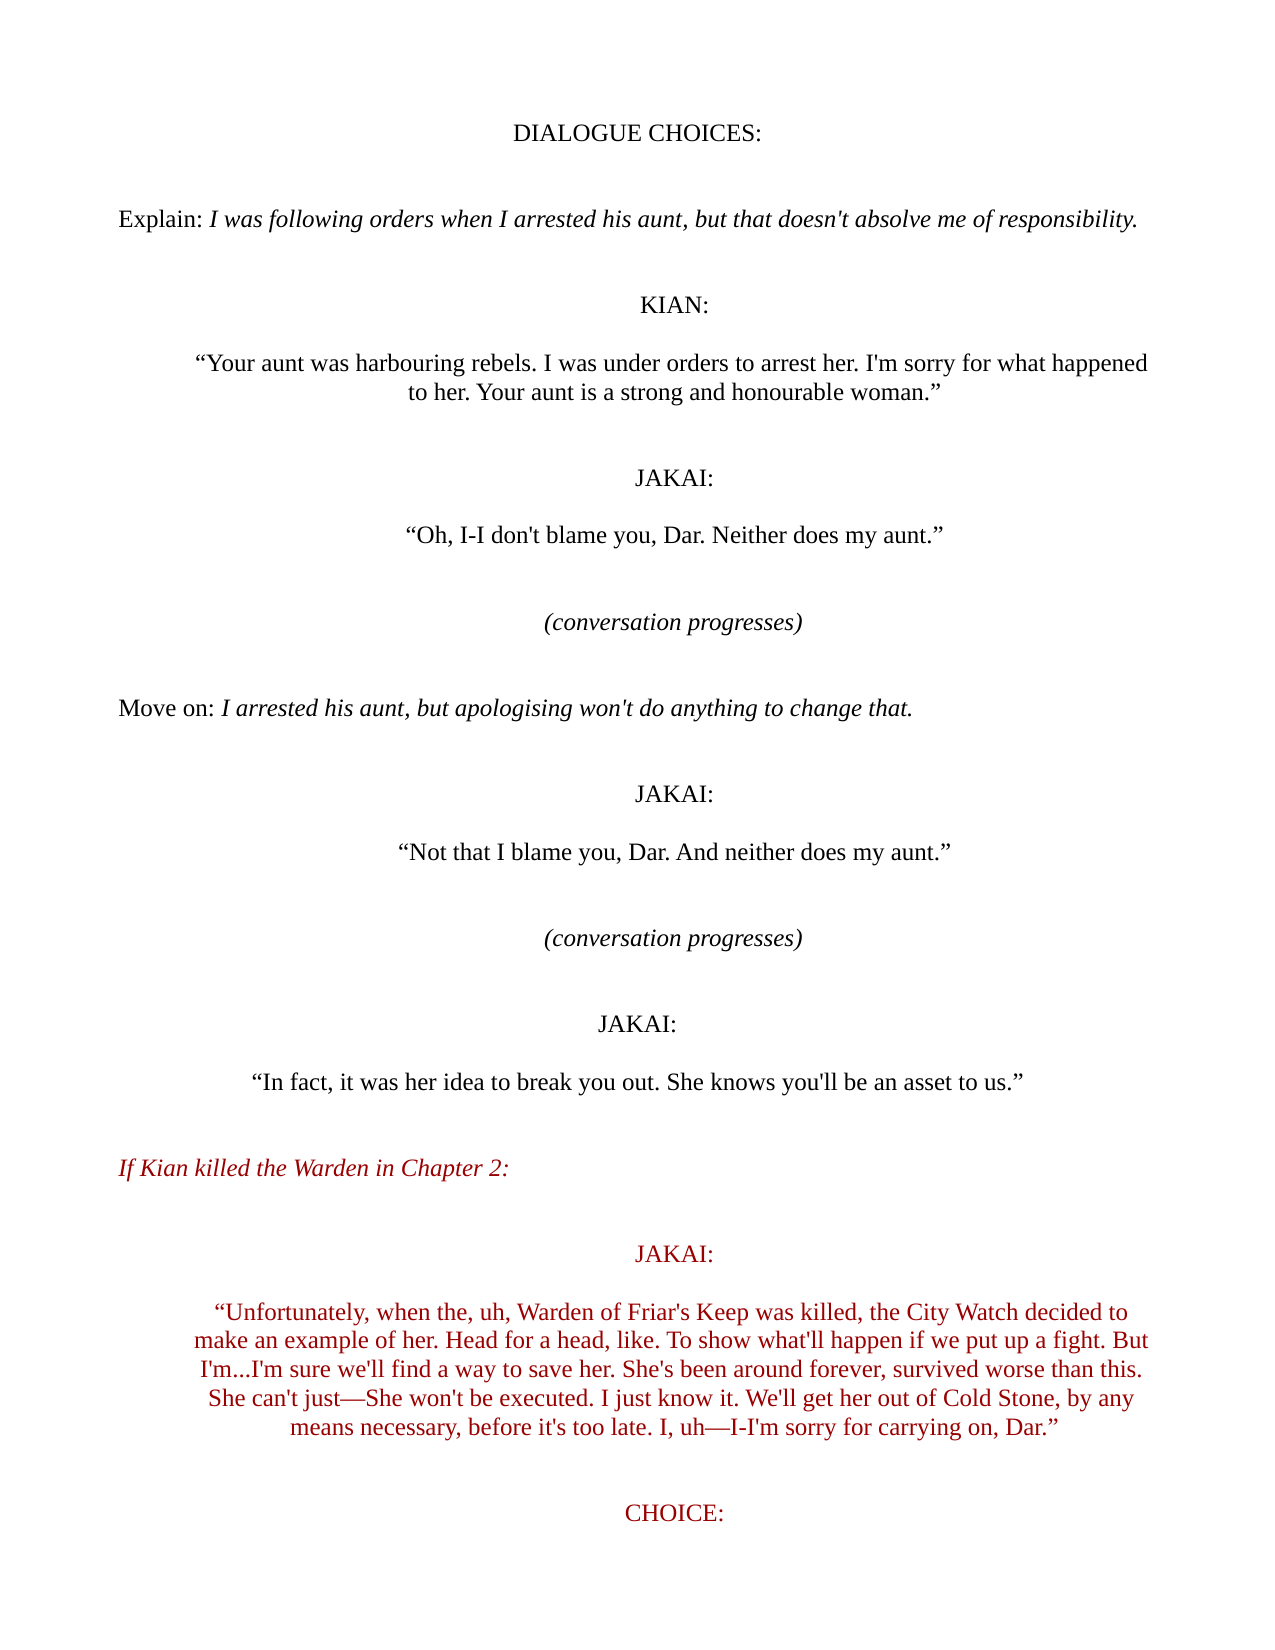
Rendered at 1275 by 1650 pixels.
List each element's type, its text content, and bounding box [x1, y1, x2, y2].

text JAKAI: [118, 463, 1157, 492]
text JAKAI: [118, 1239, 1157, 1268]
text DIALOGUE CHOICES: [118, 118, 1157, 147]
text (conversation progresses) [118, 607, 1157, 636]
text “Unfortunately, when the, uh, Warden of Friar's Keep was killed, the City Watch decided to make an example of her. Head for a head, like. To show what'll happen if we put up a fight. But I'm...I'm sure we'll find a way to save her. She's been around forever, survived worse than this. She can't just—She won't be executed. I just know it. We'll get her out of Cold Stone, by any means necessary, before it's too late. I, uh—I-I'm sorry for carrying on, Dar.” [118, 1297, 1157, 1441]
text JAKAI: [118, 779, 1157, 808]
text Explain: I was following orders when I arrested his aunt, but that doesn't absolve me of responsibility. [118, 204, 1157, 233]
text If Kian killed the Warden in Chapter 2: [118, 1153, 1157, 1182]
text “Oh, I-I don't blame you, Dar. Neither does my aunt.” [118, 521, 1157, 549]
text “Not that I blame you, Dar. And neither does my aunt.” [118, 837, 1157, 866]
text KIAN: [118, 291, 1157, 319]
text Move on: I arrested his aunt, but apologising won't do anything to change that. [118, 693, 1157, 722]
text JAKAI: [118, 1009, 1157, 1038]
text “Your aunt was harbouring rebels. I was under orders to arrest her. I'm sorry for what happened to her. Your aunt is a strong and honourable woman.” [118, 348, 1157, 406]
text (conversation progresses) [118, 923, 1157, 952]
text CHOICE: [118, 1498, 1157, 1527]
text “In fact, it was her idea to break you out. She knows you'll be an asset to us.” [118, 1067, 1157, 1096]
